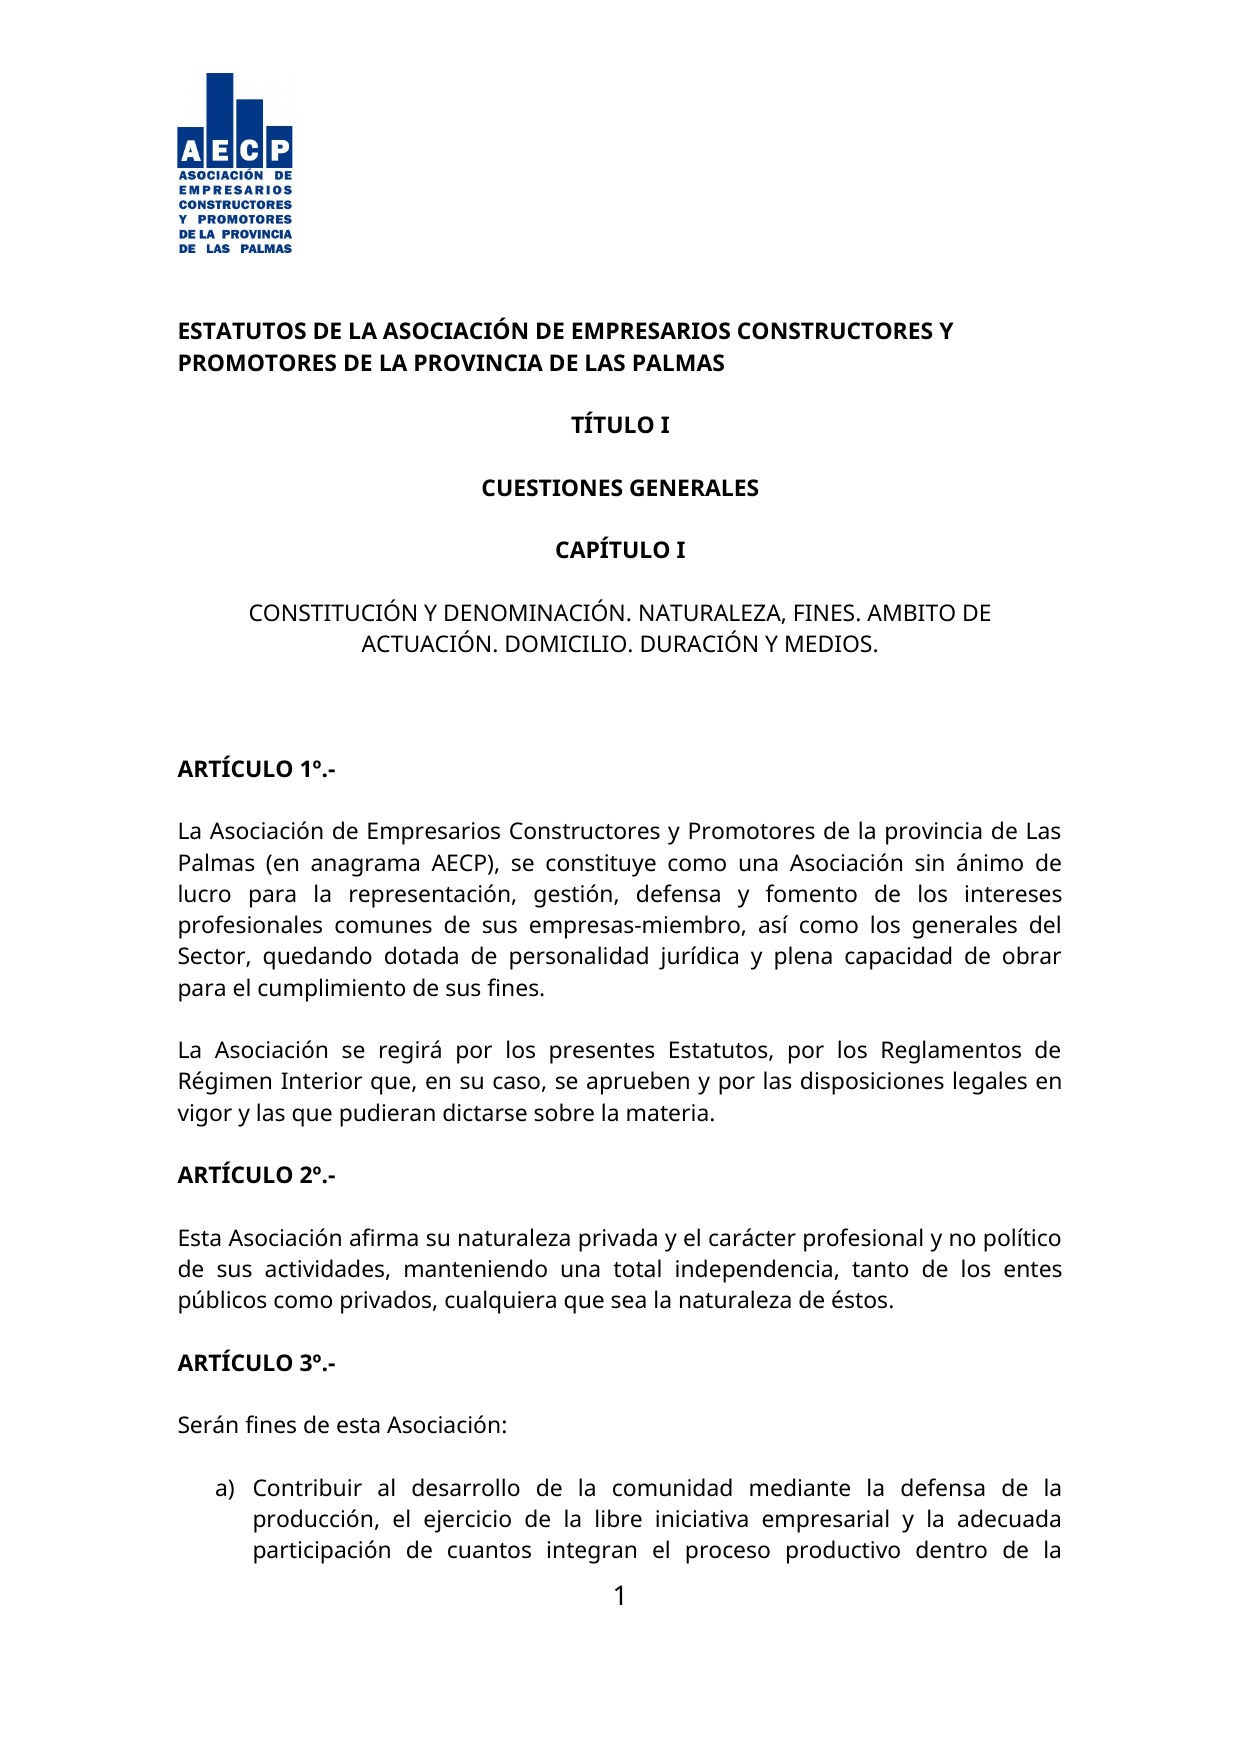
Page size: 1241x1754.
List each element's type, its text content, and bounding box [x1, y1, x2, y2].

text La Asociación se regirá por los presentes Estatutos, por los Reglamentos de Régimen Interior que, en su caso, se aprueben y por las disposiciones legales en vigor y las que pudieran dictarse sobre la materia. [177, 1034, 1063, 1128]
text ARTÍCULO 1º.- [177, 753, 1063, 784]
text ARTÍCULO 2º.- [177, 1159, 1063, 1190]
text CONSTITUCIÓN Y DENOMINACIÓN. NATURALEZA, FINES. AMBITO DE ACTUACIÓN. DOMICILIO. DURACIÓN Y MEDIOS. [177, 596, 1063, 659]
text Serán fines de esta Asociación: [177, 1409, 1063, 1440]
text La Asociación de Empresarios Constructores y Promotores de la provincia de Las Palmas (en anagrama AECP), se constituye como una Asociación sin ánimo de lucro para la representación, gestión, defensa y fomento de los intereses profesionales comunes de sus empresas-miembro, así como los generales del Sector, quedando dotada de personalidad jurídica y plena capacidad de obrar para el cumplimiento de sus fines. [177, 815, 1063, 1003]
text Esta Asociación afirma su naturaleza privada y el carácter profesional y no político de sus actividades, manteniendo una total independencia, tanto de los entes públicos como privados, cualquiera que sea la naturaleza de éstos. [177, 1221, 1063, 1315]
text TÍTULO I [177, 409, 1063, 440]
text ESTATUTOS DE LA ASOCIACIÓN DE EMPRESARIOS CONSTRUCTORES Y PROMOTORES DE LA PROVINCIA DE LAS PALMAS [177, 315, 1063, 378]
list Contribuir al desarrollo de la comunidad mediante la defensa de la producción, el ejercicio de la libre iniciativa empresarial y la adecuada participación de cuantos integran el proceso productivo dentro de la [215, 1471, 1063, 1565]
text CUESTIONES GENERALES [177, 471, 1063, 503]
text ARTÍCULO 3º.- [177, 1346, 1063, 1378]
text CAPÍTULO I [177, 534, 1063, 565]
